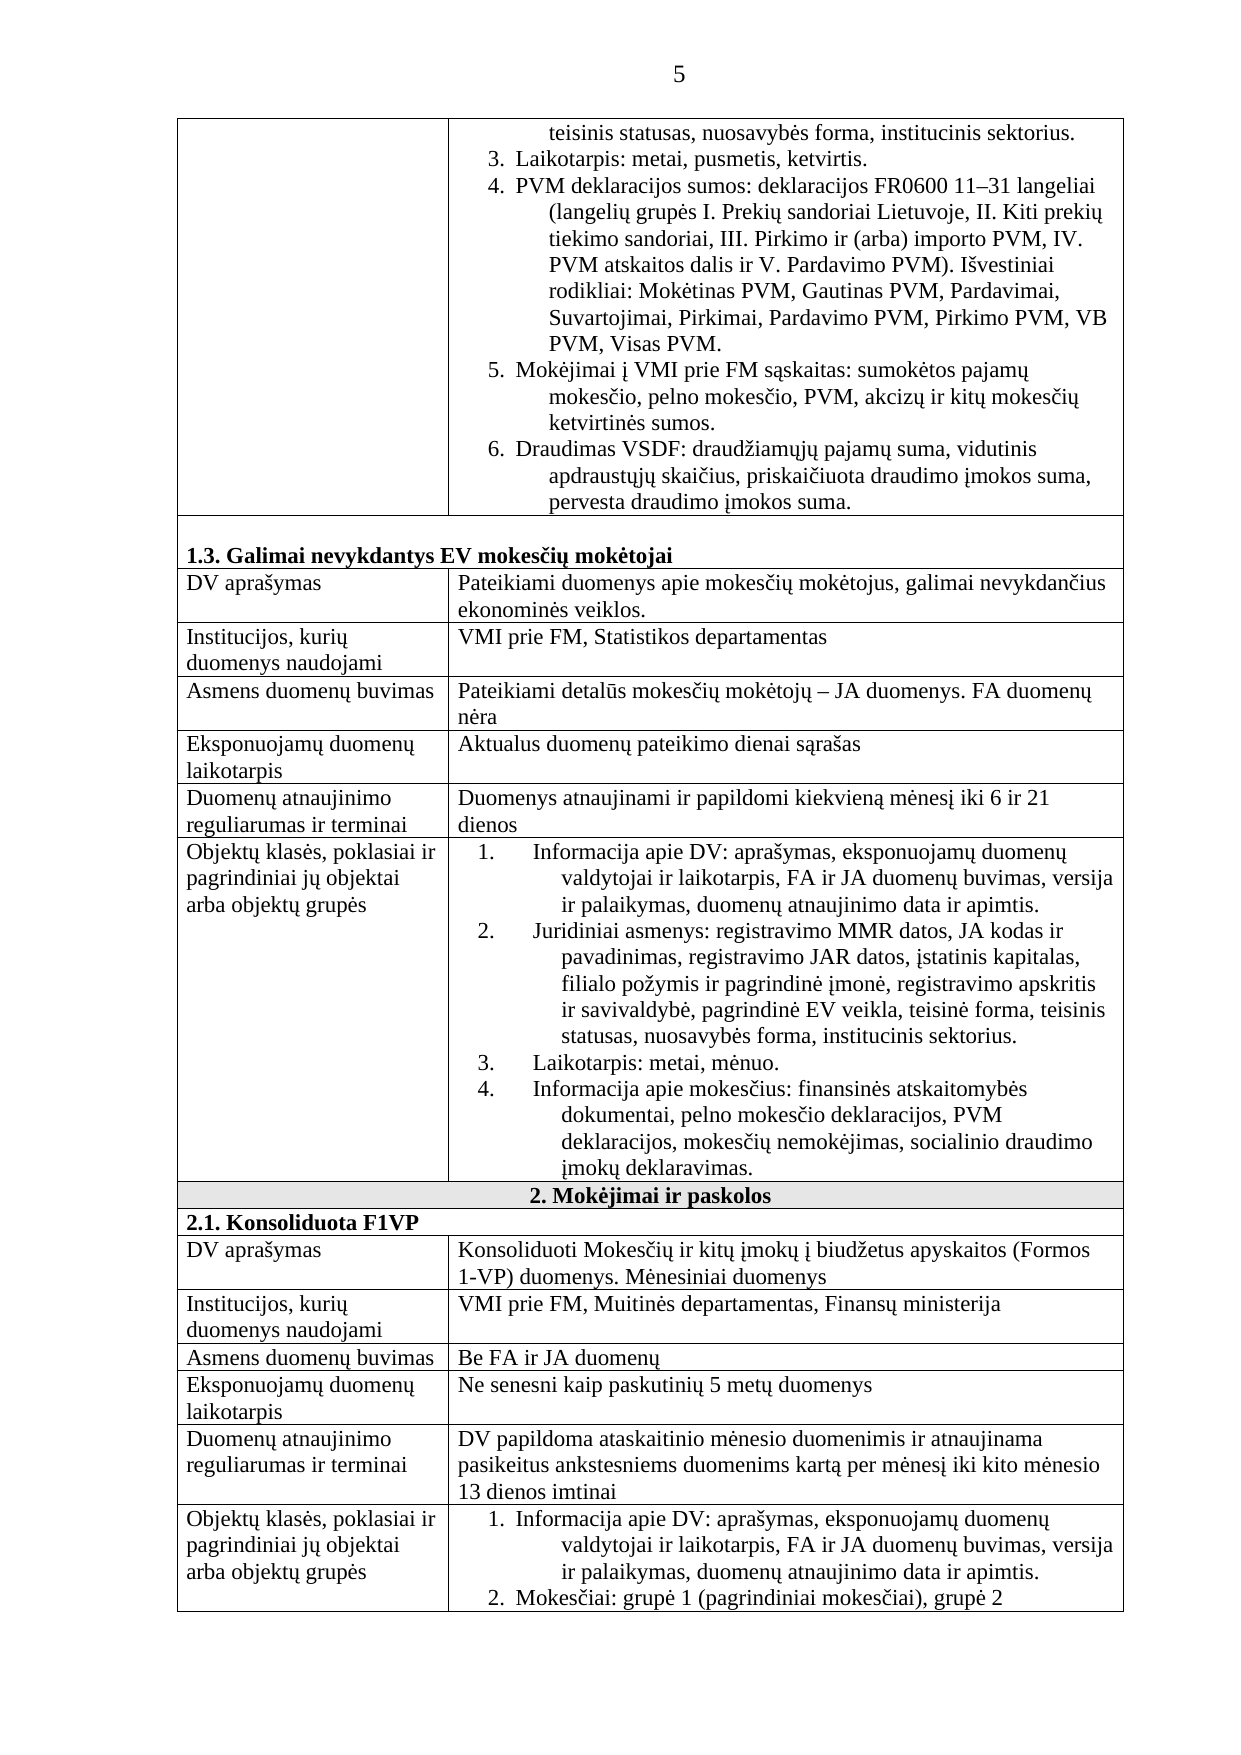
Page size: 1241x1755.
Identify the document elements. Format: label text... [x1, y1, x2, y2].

table_cell Duomenys atnaujinami ir papildomi kiekvieną mėnesį iki 6 ir 21 dienos [449, 784, 1123, 837]
table_cell 2.1. Konsoliduota F1VP [178, 1209, 1123, 1235]
table_cell teisinis statusas, nuosavybės forma, institucinis sektorius. 3. Laikotarpis: metai, pusmetis, ketvirtis. 4. PVM deklaracijos sumos: deklaracijos FR0600 11–31 langeliai (langelių grupės I. Prekių sandoriai Lietuvoje, II. Kiti prekių tiekimo sandoriai, III. Pirkimo ir (arba) importo PVM, IV. PVM atskaitos dalis ir V. Pardavimo PVM). Išvestiniai rodikliai: Mokėtinas PVM, Gautinas PVM, Pardavimai, Suvartojimai, Pirkimai, Pardavimo PVM, Pirkimo PVM, VB PVM, Visas PVM. 5. Mokėjimai į VMI prie FM sąskaitas: sumokėtos pajamų mokesčio, pelno mokesčio, PVM, akcizų ir kitų mokesčių ketvirtinės sumos. 6. Draudimas VSDF: draudžiamųjų pajamų suma, vidutinis apdraustųjų skaičius, priskaičiuota draudimo įmokos suma, pervesta draudimo įmokos suma. [449, 119, 1123, 514]
table_cell [178, 119, 448, 514]
table_cell Objektų klasės, poklasiai ir pagrindiniai jų objektai arba objektų grupės [178, 1505, 448, 1611]
table_cell Pateikiami detalūs mokesčių mokėtojų – JA duomenys. FA duomenų nėra [449, 677, 1123, 729]
table_cell VMI prie FM, Statistikos departamentas [449, 623, 1123, 676]
table_cell Pateikiami duomenys apie mokesčių mokėtojus, galimai nevykdančius ekonominės veiklos. [449, 569, 1123, 622]
table_cell Asmens duomenų buvimas [178, 677, 448, 729]
table_cell Be FA ir JA duomenų [449, 1344, 1123, 1370]
table_cell 2. Mokėjimai ir paskolos [178, 1182, 1123, 1208]
table_cell DV papildoma ataskaitinio mėnesio duomenimis ir atnaujinama pasikeitus ankstesniems duomenims kartą per mėnesį iki kito mėnesio 13 dienos imtinai [449, 1425, 1123, 1504]
table_cell 1. Informacija apie DV: aprašymas, eksponuojamų duomenų valdytojai ir laikotarpis, FA ir JA duomenų buvimas, versija ir palaikymas, duomenų atnaujinimo data ir apimtis. 2. Juridiniai asmenys: registravimo MMR datos, JA kodas ir pavadinimas, registravimo JAR datos, įstatinis kapitalas, filialo požymis ir pagrindinė įmonė, registravimo apskritis ir savivaldybė, pagrindinė EV veikla, teisinė forma, teisinis statusas, nuosavybės forma, institucinis sektorius. 3. Laikotarpis: metai, mėnuo. 4. Informacija apie mokesčius: finansinės atskaitomybės dokumentai, pelno mokesčio deklaracijos, PVM deklaracijos, mokesčių nemokėjimas, socialinio draudimo įmokų deklaravimas. [449, 838, 1123, 1181]
table_cell DV aprašymas [178, 569, 448, 622]
table_cell 1. Informacija apie DV: aprašymas, eksponuojamų duomenų valdytojai ir laikotarpis, FA ir JA duomenų buvimas, versija ir palaikymas, duomenų atnaujinimo data ir apimtis. 2. Mokesčiai: grupė 1 (pagrindiniai mokesčiai), grupė 2 [449, 1505, 1123, 1611]
table_cell 1.3. Galimai nevykdantys EV mokesčių mokėtojai [178, 516, 1123, 568]
table_cell Aktualus duomenų pateikimo dienai sąrašas [449, 731, 1123, 783]
table_cell Konsoliduoti Mokesčių ir kitų įmokų į biudžetus apyskaitos (Formos 1-VP) duomenys. Mėnesiniai duomenys [449, 1236, 1123, 1289]
table_cell Eksponuojamų duomenų laikotarpis [178, 1371, 448, 1424]
table_cell Eksponuojamų duomenų laikotarpis [178, 731, 448, 783]
table_cell Institucijos, kurių duomenys naudojami [178, 623, 448, 676]
table_cell Duomenų atnaujinimo reguliarumas ir terminai [178, 1425, 448, 1504]
table_cell Ne senesni kaip paskutinių 5 metų duomenys [449, 1371, 1123, 1424]
table_cell DV aprašymas [178, 1236, 448, 1289]
table_cell Objektų klasės, poklasiai ir pagrindiniai jų objektai arba objektų grupės [178, 838, 448, 1181]
table_cell Asmens duomenų buvimas [178, 1344, 448, 1370]
table_cell VMI prie FM, Muitinės departamentas, Finansų ministerija [449, 1290, 1123, 1343]
table_cell Institucijos, kurių duomenys naudojami [178, 1290, 448, 1343]
table_cell Duomenų atnaujinimo reguliarumas ir terminai [178, 784, 448, 837]
